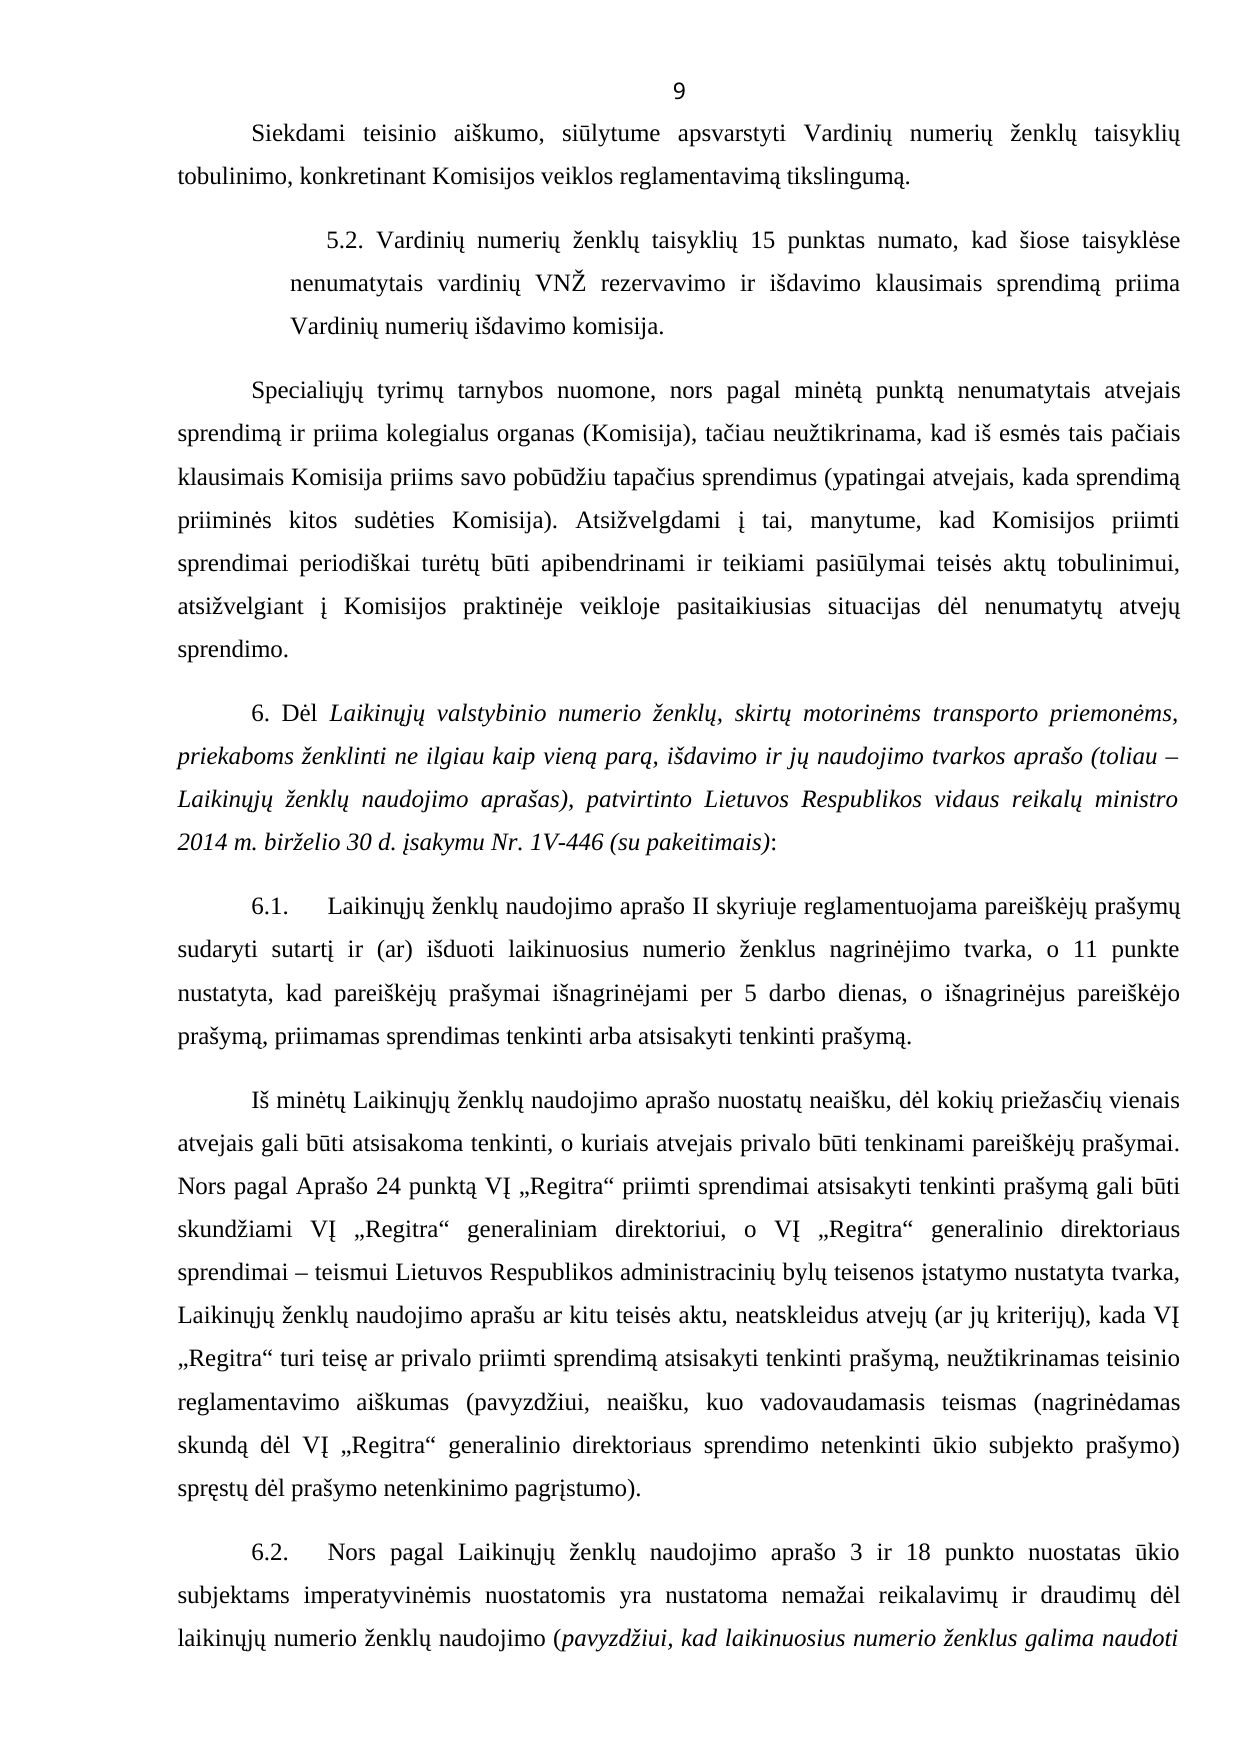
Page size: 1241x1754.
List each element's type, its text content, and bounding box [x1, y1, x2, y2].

text 6.2. Nors pagal Laikinųjų ženklų naudojimo aprašo 3 ir 18 punkto nuostatas ūkio subjektams imperatyvinėmis nuostatomis yra nustatoma nemažai reikalavimų ir draudimų dėl laikinųjų numerio ženklų naudojimo (pavyzdžiui, kad laikinuosius numerio ženklus galima naudoti [177, 1537, 1181, 1652]
list 6. Dėl Laikinųjų valstybinio numerio ženklų, skirtų motorinėms transporto priemonėms, priekaboms ženklinti ne ilgiau kaip vieną parą, išdavimo ir jų naudojimo tvarkos aprašo (toliau – Laikinųjų ženklų naudojimo aprašas), patvirtinto Lietuvos Respublikos vidaus reikalų ministro 2014 m. birželio 30 d. įsakymu Nr. 1V-446 (su pakeitimais): [177, 698, 1181, 856]
list 6.1. Laikinųjų ženklų naudojimo aprašo II skyriuje reglamentuojama pareiškėjų prašymų sudaryti sutartį ir (ar) išduoti laikinuosius numerio ženklus nagrinėjimo tvarka, o 11 punkte nustatyta, kad pareiškėjų prašymai išnagrinėjami per 5 darbo dienas, o išnagrinėjus pareiškėjo prašymą, priimamas sprendimas tenkinti arba atsisakyti tenkinti prašymą. [177, 891, 1181, 1049]
list Specialiųjų tyrimų tarnybos nuomone, nors pagal minėtą punktą nenumatytais atvejais sprendimą ir priima kolegialus organas (Komisija), tačiau neužtikrinama, kad iš esmės tais pačiais klausimais Komisija priims savo pobūdžiu tapačius sprendimus (ypatingai atvejais, kada sprendimą priiminės kitos sudėties Komisija). Atsižvelgdami į tai, manytume, kad Komisijos priimti sprendimai periodiškai turėtų būti apibendrinami ir teikiami pasiūlymai teisės aktų tobulinimui, atsižvelgiant į Komisijos praktinėje veikloje pasitaikiusias situacijas dėl nenumatytų atvejų sprendimo. [177, 375, 1181, 663]
list Vardinių numerių ženklų taisyklių 15 punktas numato, kad šiose taisyklėse nenumatytais vardinių VNŽ rezervavimo ir išdavimo klausimais sprendimą priima Vardinių numerių išdavimo komisija. [252, 225, 1181, 340]
list Siekdami teisinio aiškumo, siūlytume apsvarstyti Vardinių numerių ženklų taisyklių tobulinimo, konkretinant Komisijos veiklos reglamentavimą tikslingumą. [177, 118, 1181, 190]
list Iš minėtų Laikinųjų ženklų naudojimo aprašo nuostatų neaišku, dėl kokių priežasčių vienais atvejais gali būti atsisakoma tenkinti, o kuriais atvejais privalo būti tenkinami pareiškėjų prašymai. Nors pagal Aprašo 24 punktą VĮ „Regitra“ priimti sprendimai atsisakyti tenkinti prašymą gali būti skundžiami VĮ „Regitra“ generaliniam direktoriui, o VĮ „Regitra“ generalinio direktoriaus sprendimai – teismui Lietuvos Respublikos administracinių bylų teisenos įstatymo nustatyta tvarka, Laikinųjų ženklų naudojimo aprašu ar kitu teisės aktu, neatskleidus atvejų (ar jų kriterijų), kada VĮ „Regitra“ turi teisę ar privalo priimti sprendimą atsisakyti tenkinti prašymą, neužtikrinamas teisinio reglamentavimo aiškumas (pavyzdžiui, neaišku, kuo vadovaudamasis teismas (nagrinėdamas skundą dėl VĮ „Regitra“ generalinio direktoriaus sprendimo netenkinti ūkio subjekto prašymo) spręstų dėl prašymo netenkinimo pagrįstumo). [177, 1085, 1181, 1502]
